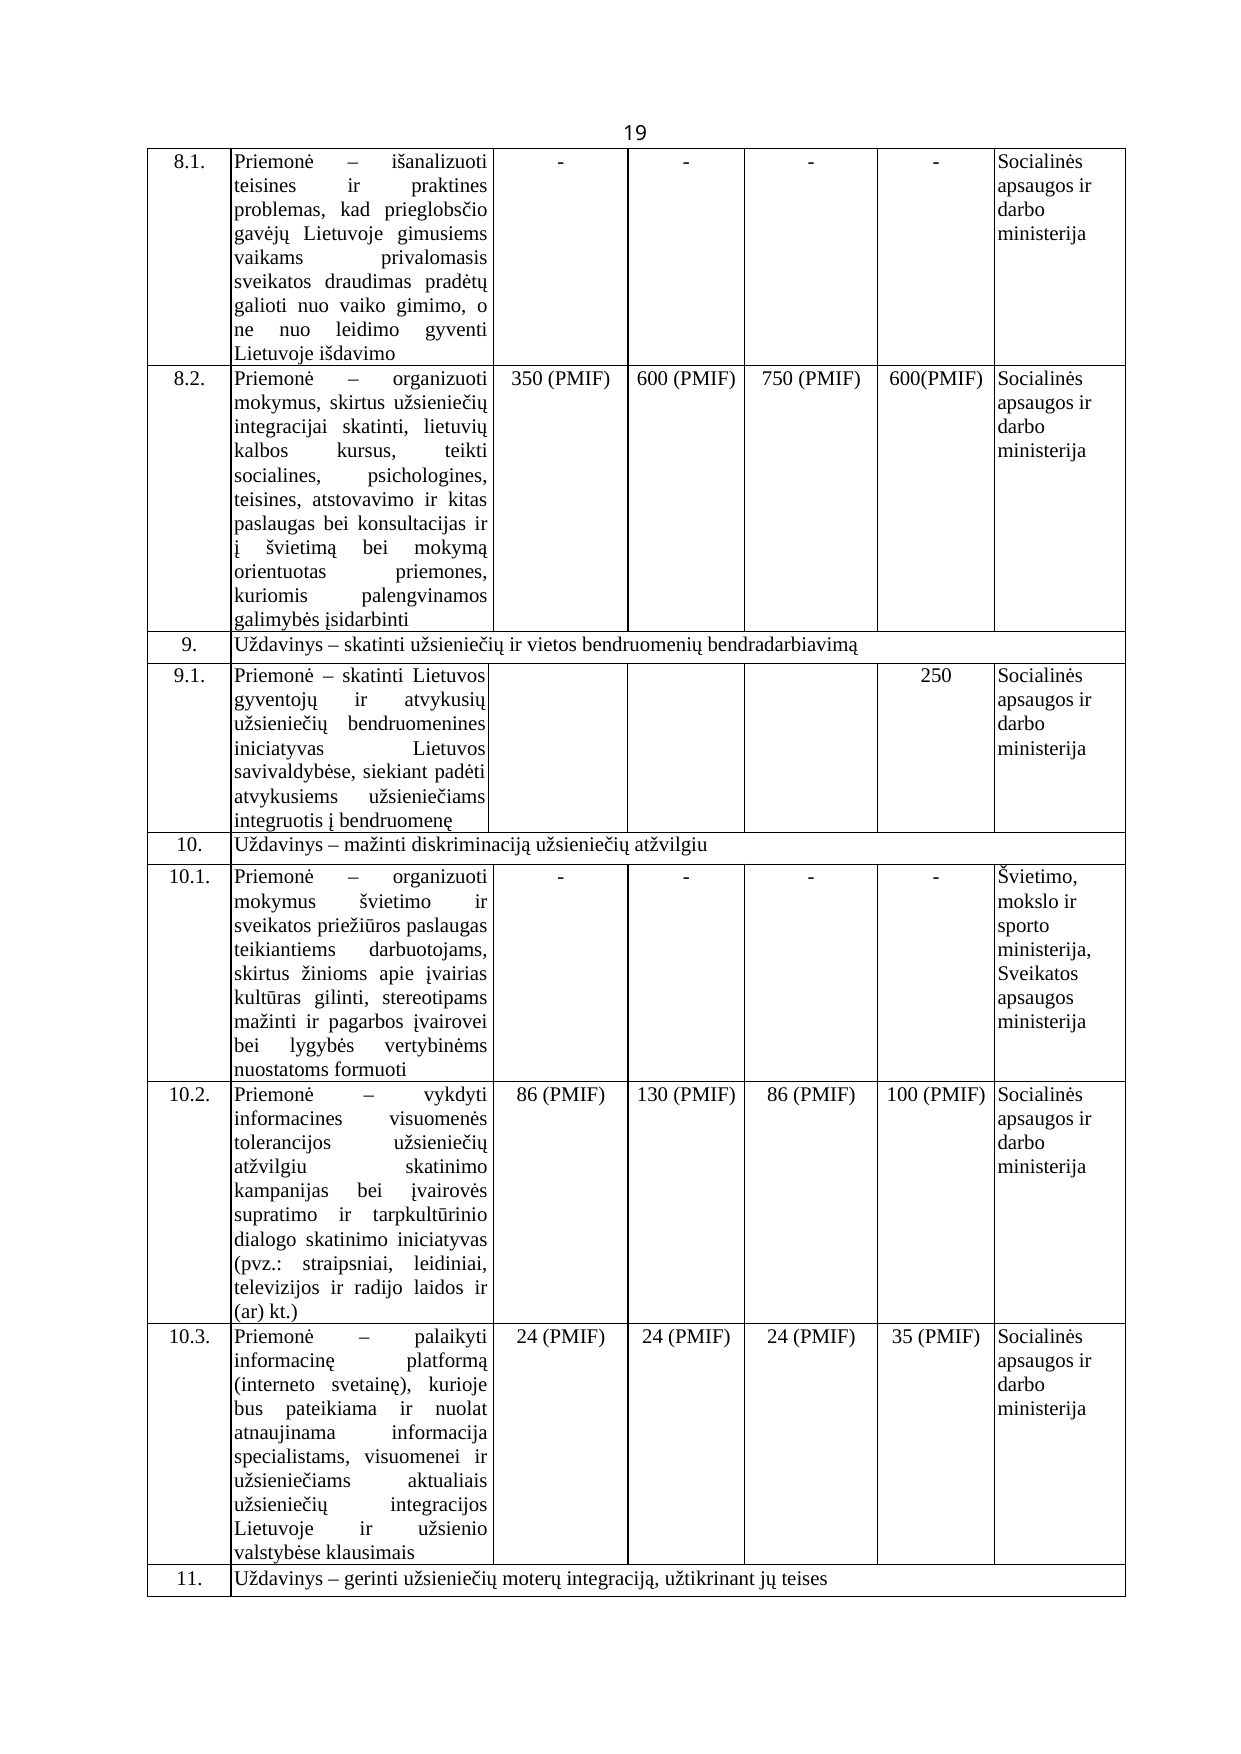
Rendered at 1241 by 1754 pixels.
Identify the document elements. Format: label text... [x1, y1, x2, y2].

table_cell Priemonė – išanalizuoti teisines ir praktines problemas, kad prieglobsčio gavėjų Lietuvoje gimusiems vaikams privalomasis sveikatos draudimas pradėtų galioti nuo vaiko gimimo, o ne nuo leidimo gyventi Lietuvoje išdavimo [232, 149, 493, 365]
table_cell - [494, 149, 627, 365]
table_cell Socialinės apsaugos ir darbo ministerija [995, 1082, 1125, 1323]
table_cell Uždavinys – gerinti užsieniečių moterų integraciją, užtikrinant jų teises [232, 1565, 1125, 1596]
table_cell [628, 664, 744, 832]
table_cell 350 (PMIF) [494, 366, 627, 631]
table_cell 750 (PMIF) [745, 366, 877, 631]
table_cell 9.1. [148, 664, 230, 832]
table_cell 9. [148, 632, 230, 663]
table_cell Socialinės apsaugos ir darbo ministerija [995, 1324, 1125, 1564]
table_cell Socialinės apsaugos ir darbo ministerija [995, 366, 1125, 631]
table_cell Priemonė – palaikyti informacinę platformą (interneto svetainę), kurioje bus pateikiama ir nuolat atnaujinama informacija specialistams, visuomenei ir užsieniečiams aktualiais užsieniečių integracijos Lietuvoje ir užsienio valstybėse klausimais [232, 1324, 493, 1564]
table_cell - [878, 865, 994, 1081]
table_cell 10.1. [148, 865, 230, 1081]
table_cell [489, 664, 627, 832]
table_cell - [629, 865, 744, 1081]
table_cell 100 (PMIF) [878, 1082, 994, 1323]
table_cell 250 [878, 664, 994, 832]
table_cell [745, 664, 877, 832]
table_cell Priemonė – skatinti Lietuvos gyventojų ir atvykusių užsieniečių bendruomenines iniciatyvas Lietuvos savivaldybėse, siekiant padėti atvykusiems užsieniečiams integruotis į bendruomenę [232, 664, 488, 832]
table_cell - [878, 149, 994, 365]
table_cell Priemonė – vykdyti informacines visuomenės tolerancijos užsieniečių atžvilgiu skatinimo kampanijas bei įvairovės supratimo ir tarpkultūrinio dialogo skatinimo iniciatyvas (pvz.: straipsniai, leidiniai, televizijos ir radijo laidos ir (ar) kt.) [232, 1082, 493, 1323]
table_cell Švietimo, mokslo ir sporto ministerija, Sveikatos apsaugos ministerija [995, 865, 1125, 1081]
table_cell 35 (PMIF) [878, 1324, 994, 1564]
table_cell 86 (PMIF) [745, 1082, 877, 1323]
table_cell Uždavinys – mažinti diskriminaciją užsieniečių atžvilgiu [232, 833, 1125, 863]
table_cell - [745, 865, 877, 1081]
table_cell 600 (PMIF) [629, 366, 744, 631]
table_cell 24 (PMIF) [745, 1324, 877, 1564]
table_cell 10.3. [148, 1324, 230, 1564]
table_cell 10. [148, 833, 230, 863]
table_cell 86 (PMIF) [494, 1082, 627, 1323]
table_cell 8.1. [148, 149, 230, 365]
table_cell Socialinės apsaugos ir darbo ministerija [995, 149, 1125, 365]
table_cell 11. [148, 1565, 230, 1596]
table_cell Uždavinys – skatinti užsieniečių ir vietos bendruomenių bendradarbiavimą [232, 632, 1125, 663]
table_cell Priemonė – organizuoti mokymus švietimo ir sveikatos priežiūros paslaugas teikiantiems darbuotojams, skirtus žinioms apie įvairias kultūras gilinti, stereotipams mažinti ir pagarbos įvairovei bei lygybės vertybinėms nuostatoms formuoti [232, 865, 493, 1081]
table_cell 24 (PMIF) [494, 1324, 627, 1564]
table_cell - [745, 149, 877, 365]
table_cell 600(PMIF) [878, 366, 994, 631]
table_cell 24 (PMIF) [629, 1324, 744, 1564]
table_cell 130 (PMIF) [629, 1082, 744, 1323]
table_cell 8.2. [148, 366, 230, 631]
table_cell Socialinės apsaugos ir darbo ministerija [995, 664, 1125, 832]
table_cell 10.2. [148, 1082, 230, 1323]
table_cell - [629, 149, 744, 365]
table_cell Priemonė – organizuoti mokymus, skirtus užsieniečių integracijai skatinti, lietuvių kalbos kursus, teikti socialines, psichologines, teisines, atstovavimo ir kitas paslaugas bei konsultacijas ir į švietimą bei mokymą orientuotas priemones, kuriomis palengvinamos galimybės įsidarbinti [232, 366, 493, 631]
table_cell - [494, 865, 627, 1081]
